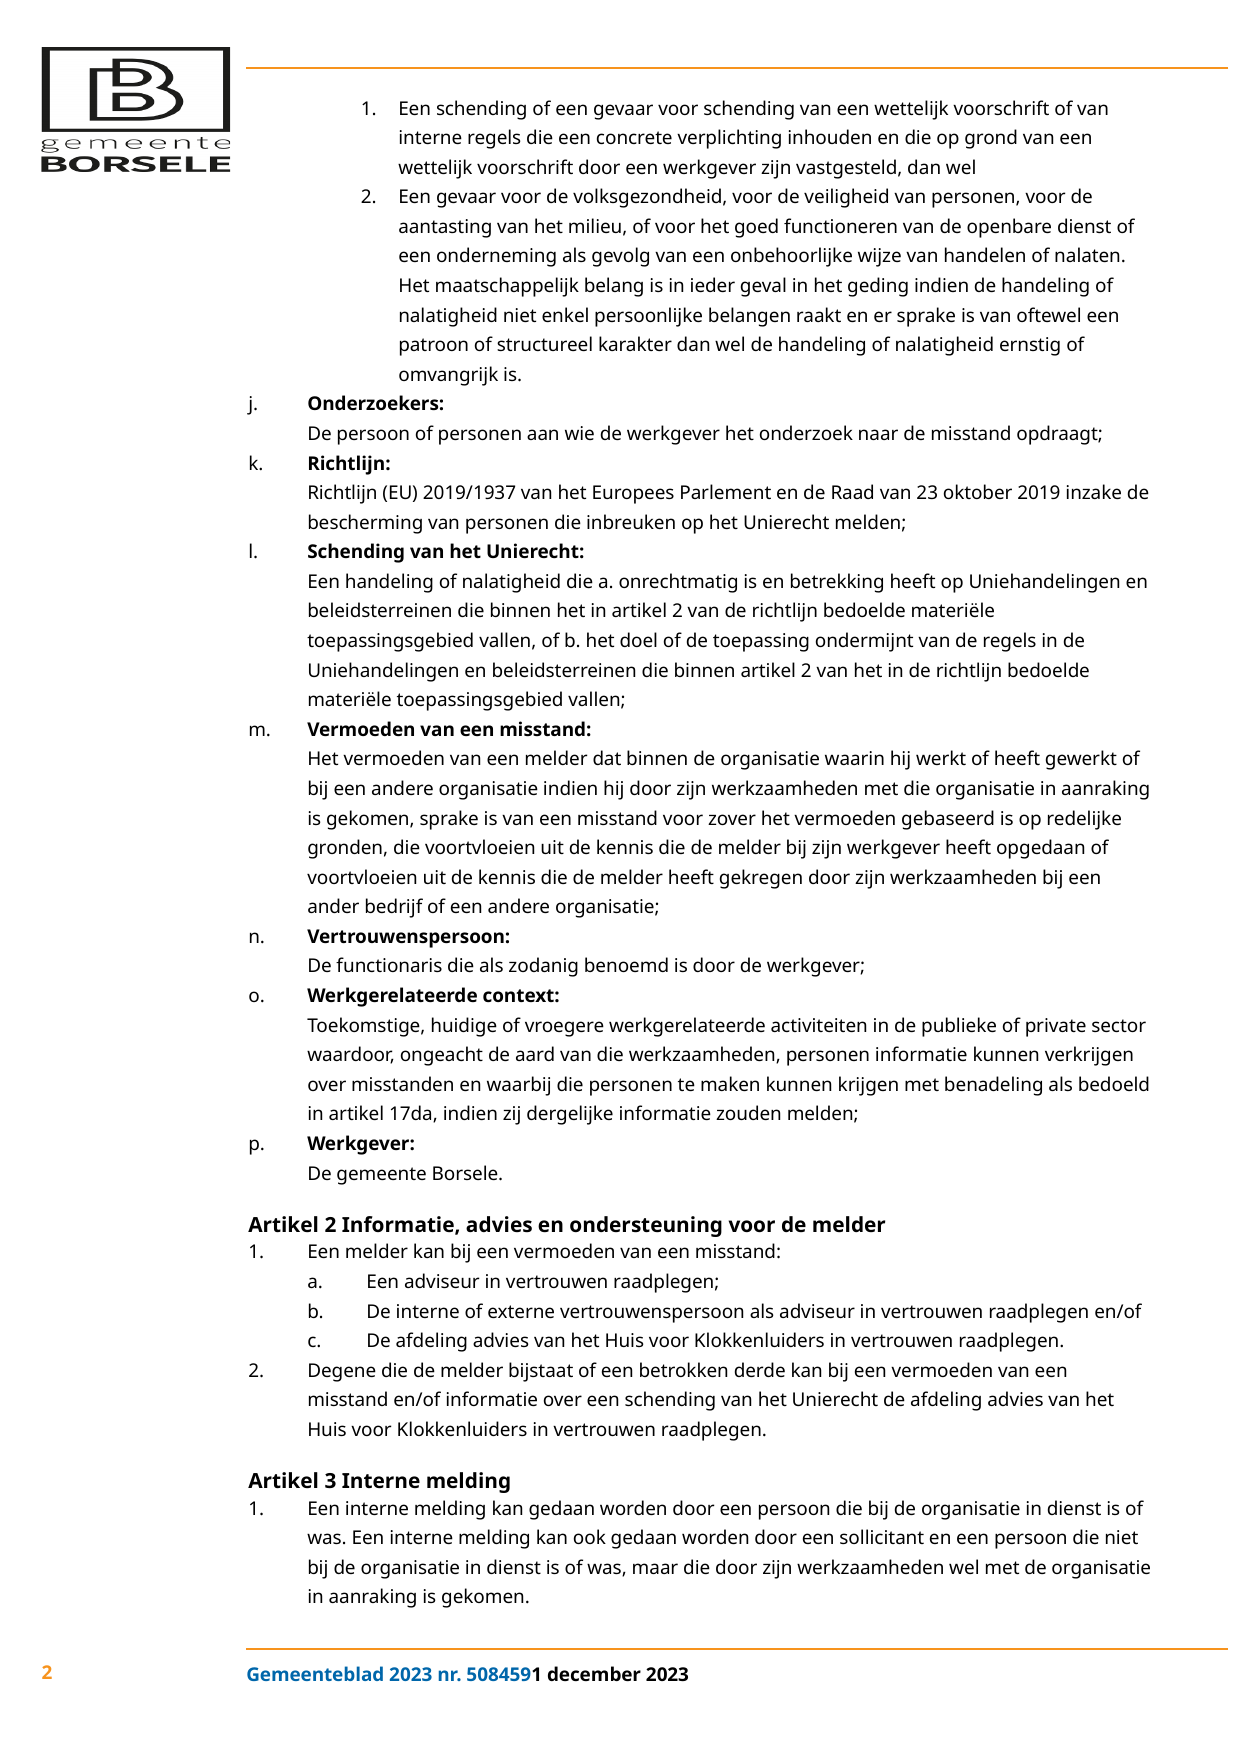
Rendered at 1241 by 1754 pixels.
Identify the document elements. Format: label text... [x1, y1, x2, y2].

list Een interne melding kan gedaan worden door een persoon die bij de organisatie in dienst is of was. Een interne melding kan ook gedaan worden door een sollicitant en een persoon die niet bij de organisatie in dienst is of was, maar die door zijn werkzaamheden wel met de organisatie in aanraking is gekomen. [248, 1495, 1152, 1609]
picture [41, 47, 231, 172]
text Artikel 2 Informatie, advies en ondersteuning voor de melder [248, 1210, 1152, 1239]
list Een gevaar voor de volksgezondheid, voor de veiligheid van personen, voor de aantasting van het milieu, of voor het goed functioneren van de openbare dienst of een onderneming als gevolg van een onbehoorlijke wijze van handelen of nalaten. Het maatschappelijk belang is in ieder geval in het geding indien de handeling of nalatigheid niet enkel persoonlijke belangen raakt en er sprake is van oftewel een patroon of structureel karakter dan wel de handeling of nalatigheid ernstig of omvangrijk is. [361, 183, 1152, 387]
list De afdeling advies van het Huis voor Klokkenluiders in vertrouwen raadplegen. [307, 1327, 1152, 1353]
list Vertrouwenspersoon: [248, 923, 1152, 949]
list Toekomstige, huidige of vroegere werkgerelateerde activiteiten in de publieke of private sector waardoor, ongeacht de aard van die werkzaamheden, personen informatie kunnen verkrijgen over misstanden en waarbij die personen te maken kunnen krijgen met benadeling als bedoeld in artikel 17da, indien zij dergelijke informatie zouden melden; [248, 1012, 1152, 1126]
list Een melder kan bij een vermoeden van een misstand: [248, 1239, 1152, 1264]
list Een handeling of nalatigheid die a. onrechtmatig is en betrekking heeft op Uniehandelingen en beleidsterreinen die binnen het in artikel 2 van de richtlijn bedoelde materiële toepassingsgebied vallen, of b. het doel of de toepassing ondermijnt van de regels in de Uniehandelingen en beleidsterreinen die binnen artikel 2 van het in de richtlijn bedoelde materiële toepassingsgebied vallen; [248, 568, 1152, 712]
list Richtlijn (EU) 2019/1937 van het Europees Parlement en de Raad van 23 oktober 2019 inzake de bescherming van personen die inbreuken op het Unierecht melden; [248, 479, 1152, 535]
list Schending van het Unierecht: [248, 538, 1152, 564]
list Onderzoekers: [248, 391, 1152, 416]
list De interne of externe vertrouwenspersoon als adviseur in vertrouwen raadplegen en/of [307, 1298, 1152, 1323]
list De functionaris die als zodanig benoemd is door de werkgever; [248, 953, 1152, 978]
list De persoon of personen aan wie de werkgever het onderzoek naar de misstand opdraagt; [248, 420, 1152, 446]
list Werkgever: [248, 1130, 1152, 1156]
list Richtlijn: [248, 450, 1152, 476]
text Artikel 3 Interne melding [248, 1467, 1152, 1495]
list Werkgerelateerde context: [248, 982, 1152, 1008]
list Een adviseur in vertrouwen raadplegen; [307, 1268, 1152, 1294]
list De gemeente Borsele. [248, 1160, 1152, 1186]
list Vermoeden van een misstand: [248, 716, 1152, 742]
list Degene die de melder bijstaat of een betrokken derde kan bij een vermoeden van een misstand en/of informatie over een schending van het Unierecht de afdeling advies van het Huis voor Klokkenluiders in vertrouwen raadplegen. [248, 1357, 1152, 1442]
list Het vermoeden van een melder dat binnen de organisatie waarin hij werkt of heeft gewerkt of bij een andere organisatie indien hij door zijn werkzaamheden met die organisatie in aanraking is gekomen, sprake is van een misstand voor zover het vermoeden gebaseerd is op redelijke gronden, die voortvloeien uit de kennis die de melder bij zijn werkgever heeft opgedaan of voortvloeien uit de kennis die de melder heeft gekregen door zijn werkzaamheden bij een ander bedrijf of een andere organisatie; [248, 746, 1152, 919]
list Een schending of een gevaar voor schending van een wettelijk voorschrift of van interne regels die een concrete verplichting inhouden en die op grond van een wettelijk voorschrift door een werkgever zijn vastgesteld, dan wel [361, 95, 1152, 180]
